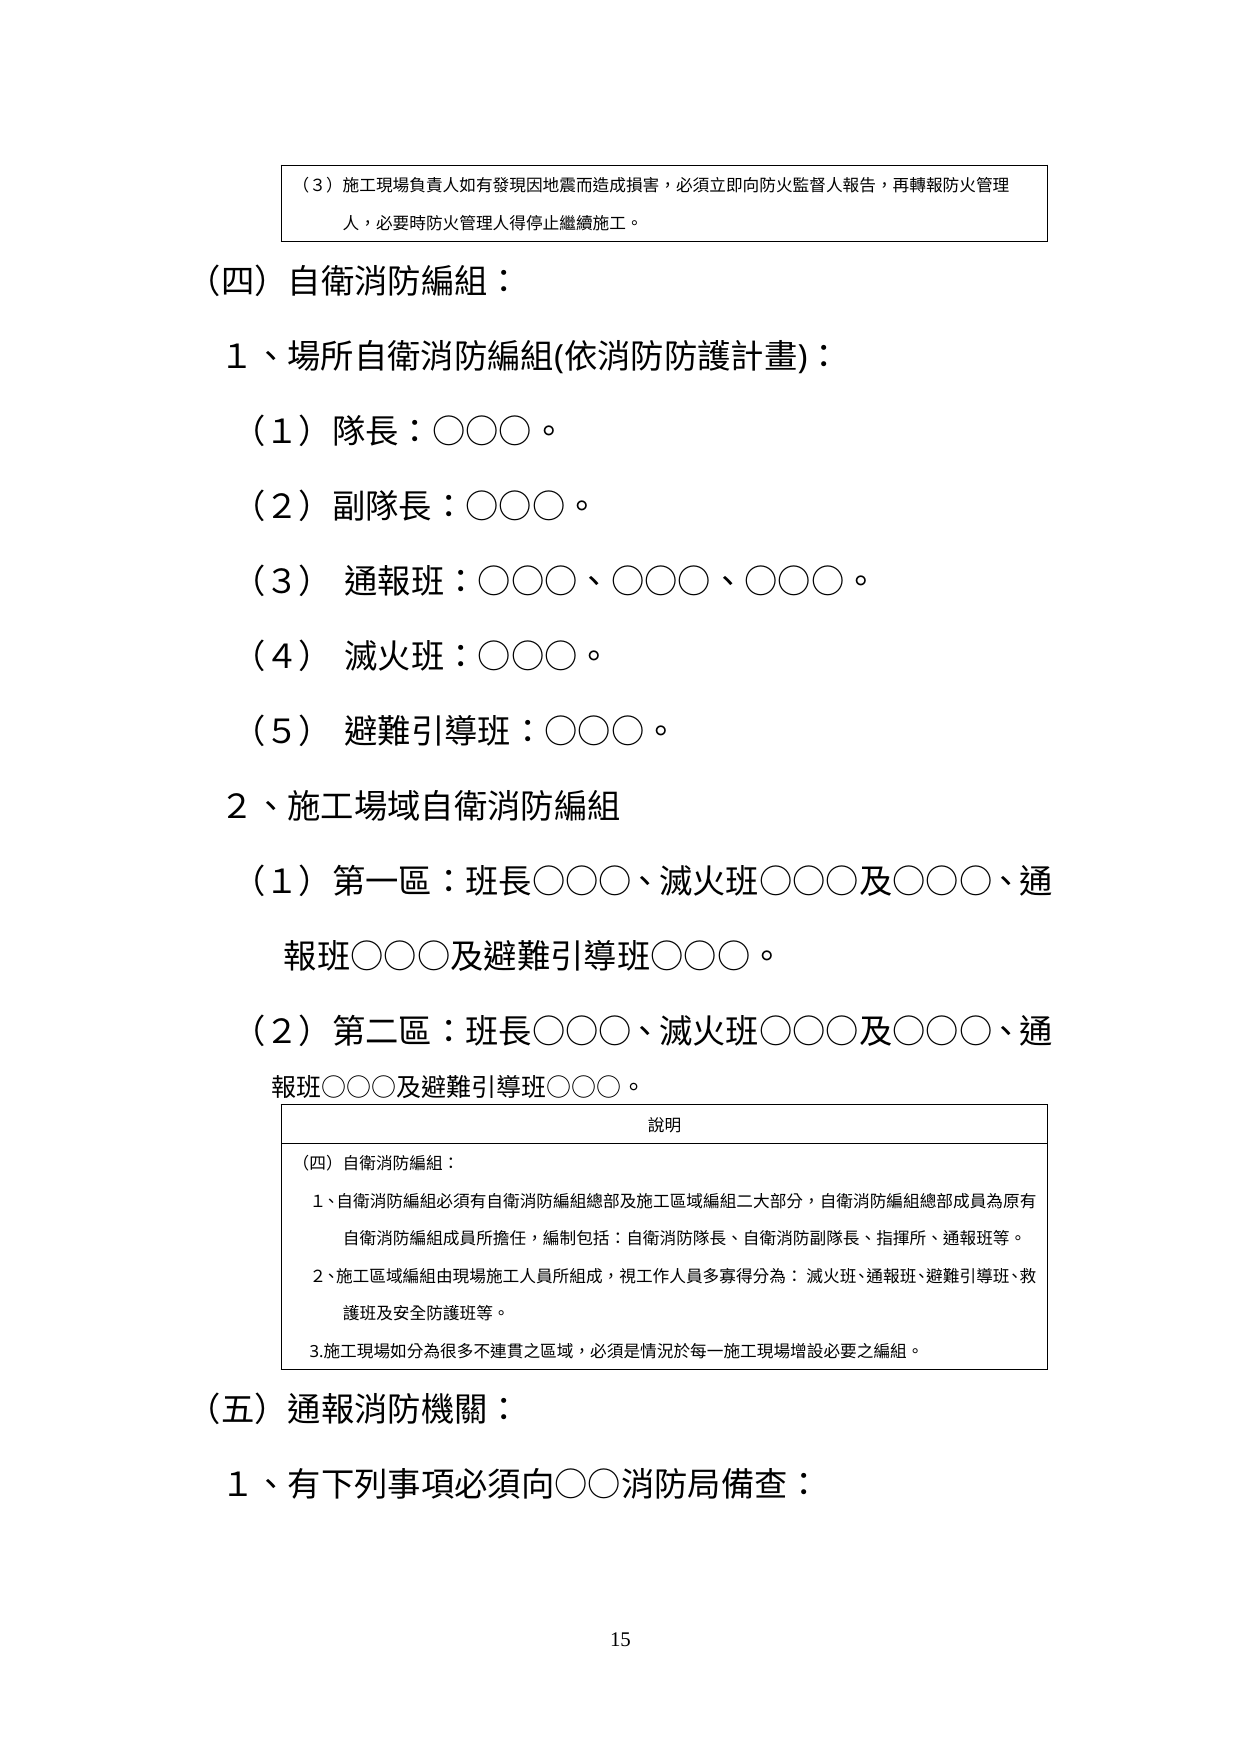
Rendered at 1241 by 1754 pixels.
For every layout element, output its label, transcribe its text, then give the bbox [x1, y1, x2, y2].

list 避難引導班：○○○。 [232, 692, 1053, 767]
text （２）第二區：班長○○○、滅火班○○○及○○○、通 [217, 992, 1053, 1067]
text ２、施工場域自衛消防編組 [221, 767, 1053, 842]
text （１）隊長：○○○。 [232, 392, 1053, 467]
table_cell （３）施工現場負責人如有發現因地震而造成損害，必須立即向防火監督人報告，再轉報防火管理人，必要時防火管理人得停止繼續施工。 [282, 166, 1047, 241]
text （２）副隊長：○○○。 [232, 467, 1053, 542]
text １、場所自衛消防編組(依消防防護計畫)： [221, 317, 1053, 392]
table_header 說明 [282, 1105, 1047, 1143]
text 報班○○○及避難引導班○○○。 [217, 1067, 1053, 1104]
text 報班○○○及避難引導班○○○。 [217, 917, 1053, 992]
table_cell （四）自衛消防編組： １、自衛消防編組必須有自衛消防編組總部及施工區域編組二大部分，自衛消防編組總部成員為原有自衛消防編組成員所擔任，編制包括：自衛消防隊長、自衛消防副隊長、指揮所、通報班等。 ２、施工區域編組由現場施工人員所組成，視工作人員多寡得分為： 滅火班、通報班、避難引導班、救護班及安全防護班等。 3.施工現場如分為很多不連貫之區域，必須是情況於每一施工現場增設必要之編組。 [282, 1144, 1047, 1369]
text （１）第一區：班長○○○、滅火班○○○及○○○、通 [217, 842, 1053, 917]
list 滅火班：○○○。 [232, 617, 1053, 692]
text １、有下列事項必須向○○消防局備查： [187, 1445, 1053, 1520]
text （五）通報消防機關： [187, 1370, 1053, 1445]
text （四）自衛消防編組： [187, 242, 1053, 317]
list 通報班：○○○、○○○、○○○。 [232, 542, 1053, 617]
